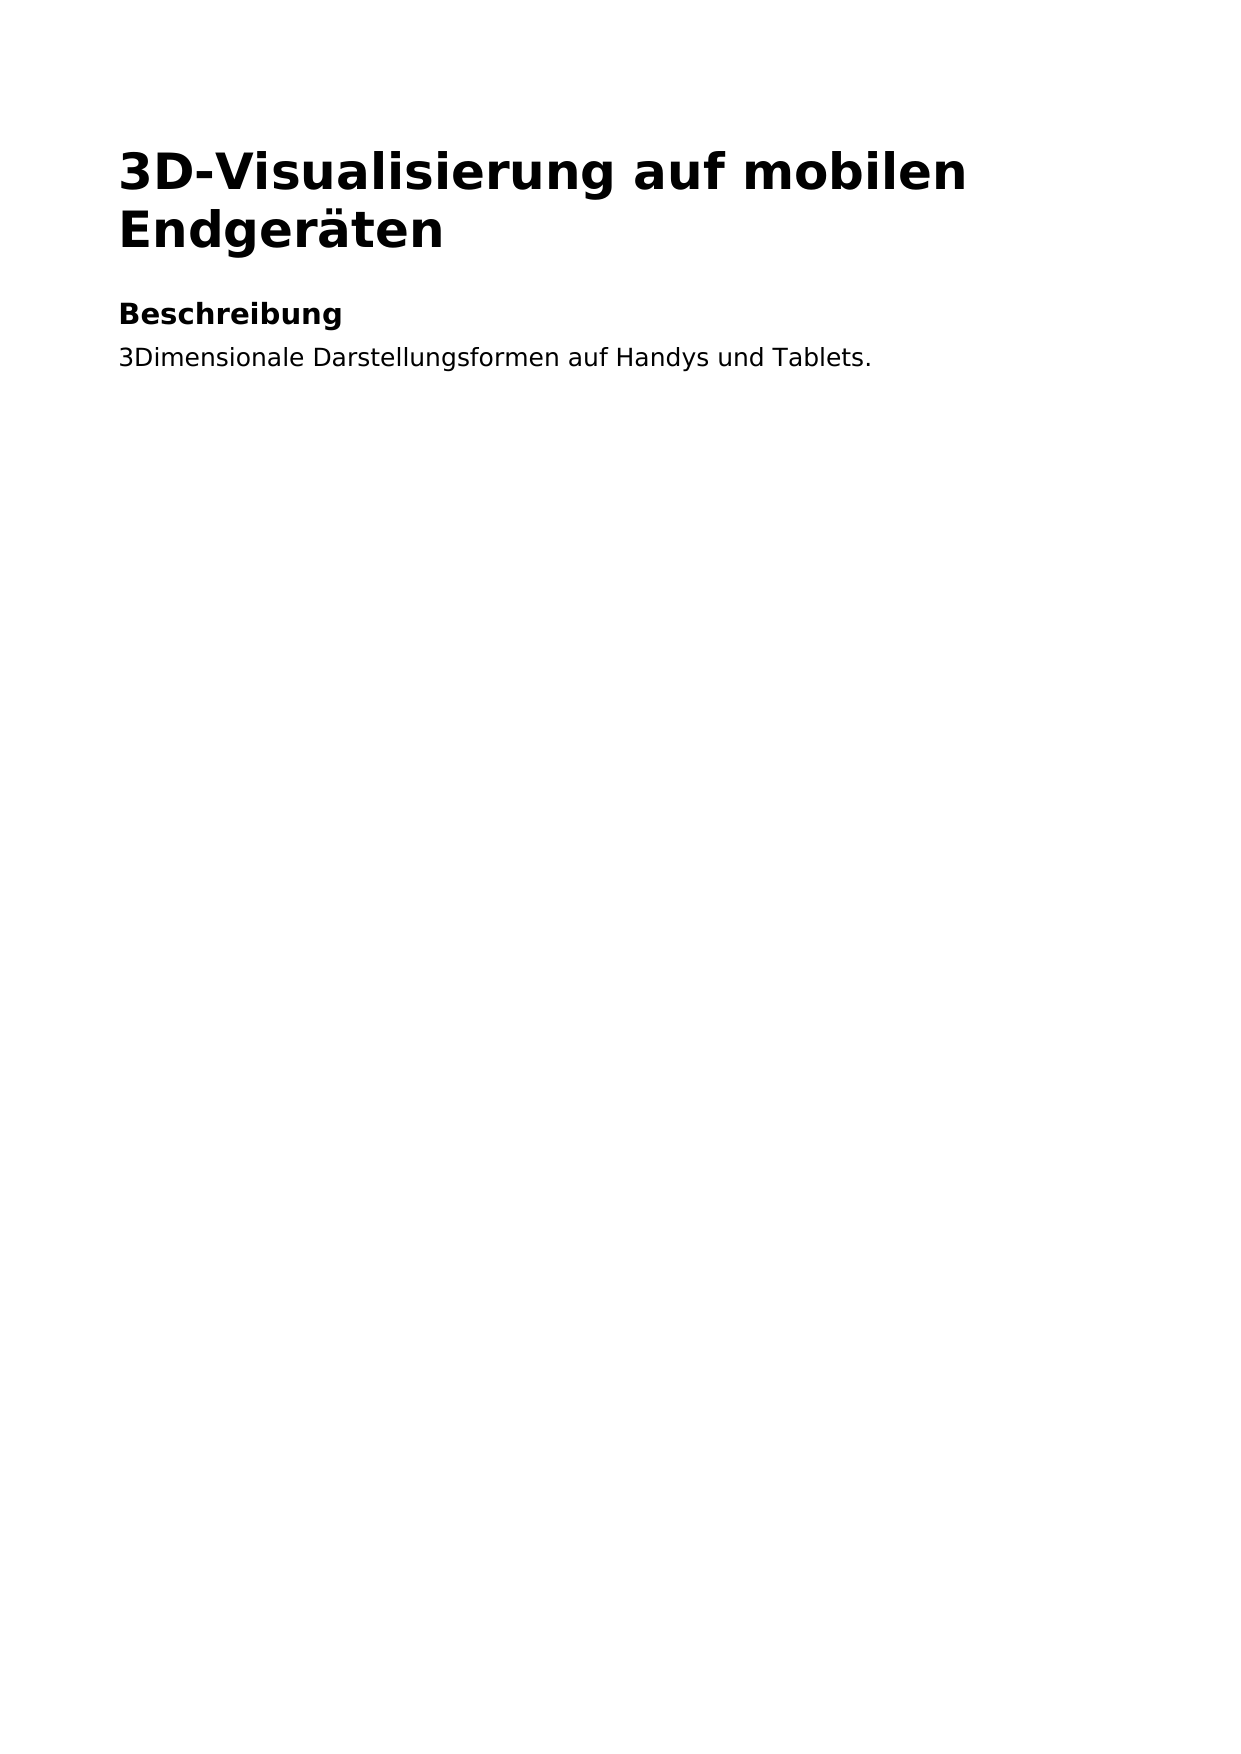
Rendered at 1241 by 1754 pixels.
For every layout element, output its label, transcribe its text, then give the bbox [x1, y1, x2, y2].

subtitle Beschreibung [118, 297, 1122, 331]
text 3Dimensionale Darstellungsformen auf Handys und Tablets. [118, 343, 1122, 373]
subtitle 3D-Visualisierung auf mobilen Endgeräten [118, 143, 1122, 259]
